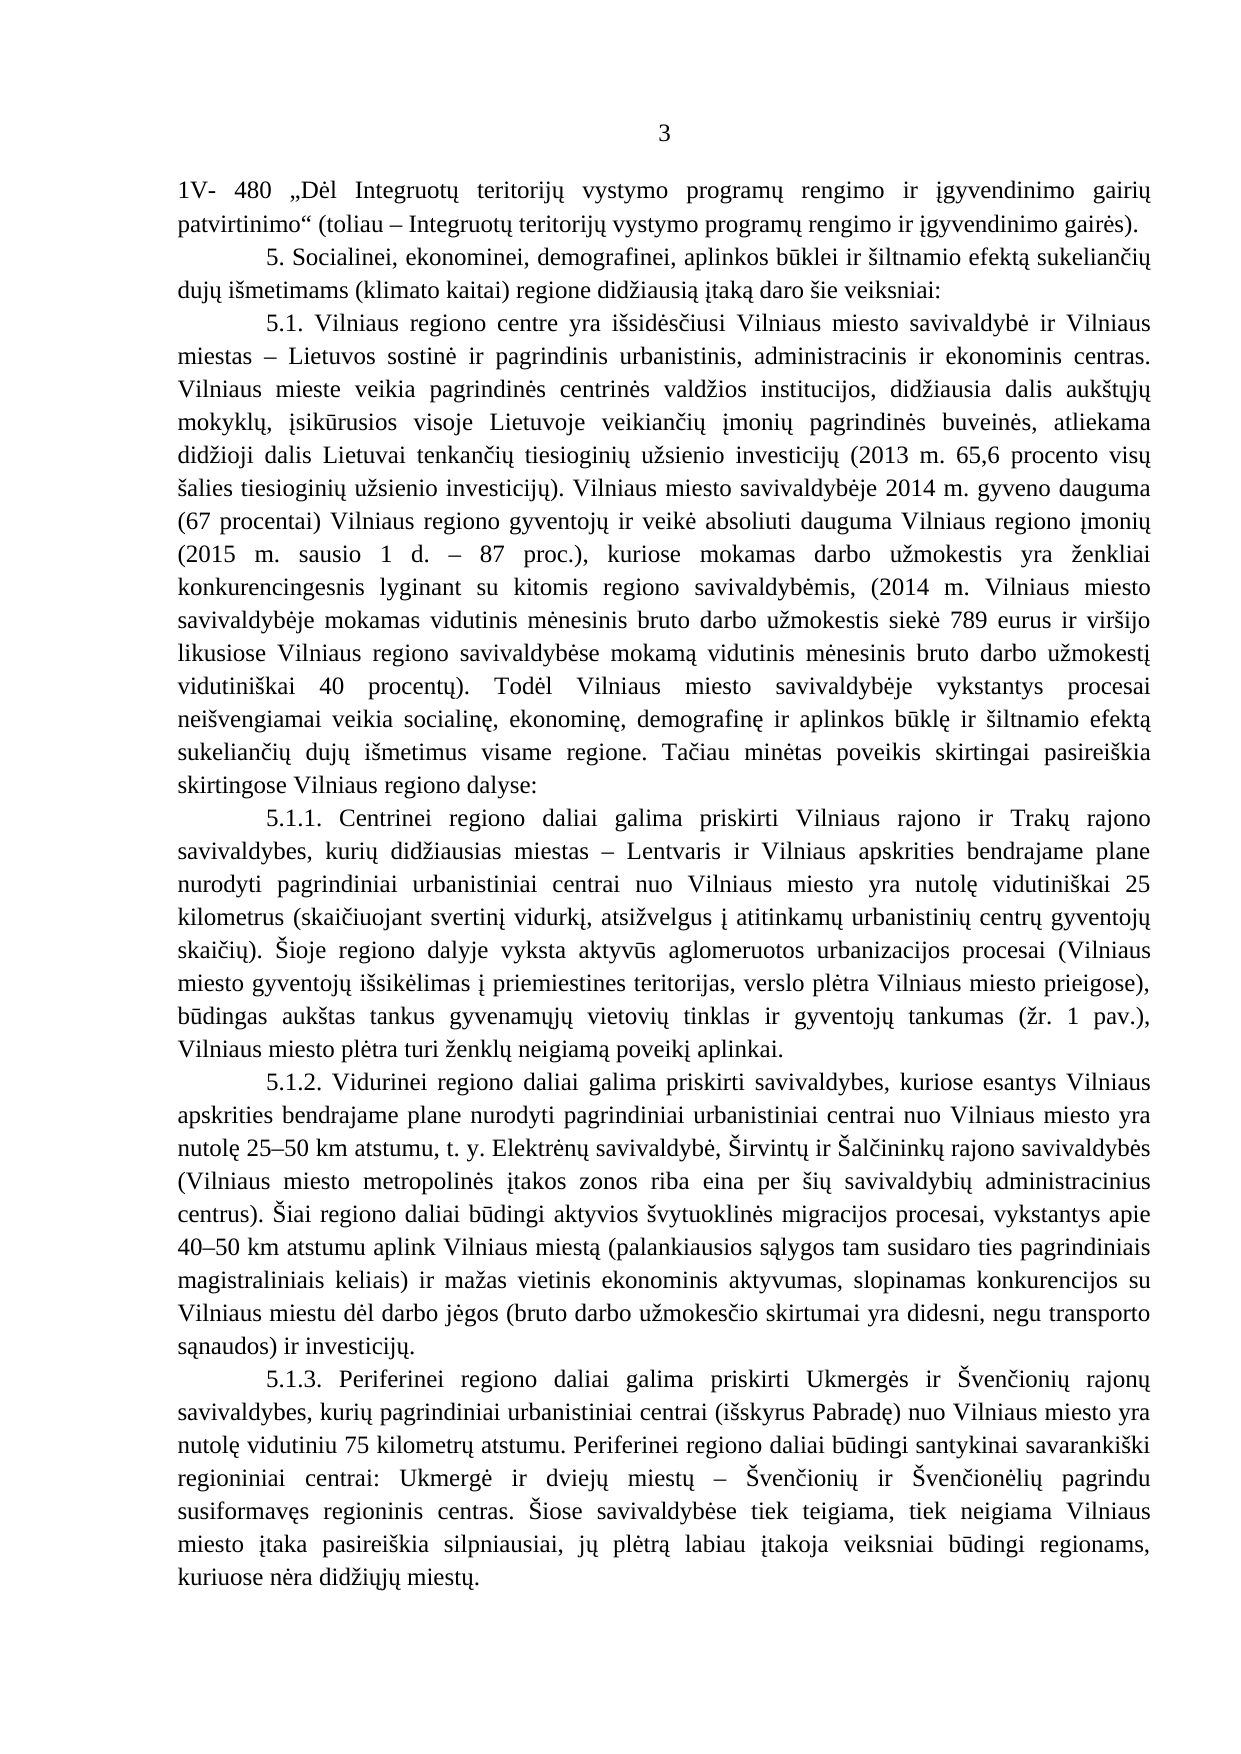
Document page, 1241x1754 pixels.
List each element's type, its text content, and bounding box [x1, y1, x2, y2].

text 5.1.1. Centrinei regiono daliai galima priskirti Vilniaus rajono ir Trakų rajono savivaldybes, kurių didžiausias miestas – Lentvaris ir Vilniaus apskrities bendrajame plane nurodyti pagrindiniai urbanistiniai centrai nuo Vilniaus miesto yra nutolę vidutiniškai 25 kilometrus (skaičiuojant svertinį vidurkį, atsižvelgus į atitinkamų urbanistinių centrų gyventojų skaičių). Šioje regiono dalyje vyksta aktyvūs aglomeruotos urbanizacijos procesai (Vilniaus miesto gyventojų išsikėlimas į priemiestines teritorijas, verslo plėtra Vilniaus miesto prieigose), būdingas aukštas tankus gyvenamųjų vietovių tinklas ir gyventojų tankumas (žr. 1 pav.), Vilniaus miesto plėtra turi ženklų neigiamą poveikį aplinkai. [177, 803, 1152, 1063]
text 1V- 480 „Dėl Integruotų teritorijų vystymo programų rengimo ir įgyvendinimo gairių patvirtinimo“ (toliau – Integruotų teritorijų vystymo programų rengimo ir įgyvendinimo gairės). [177, 176, 1152, 237]
text 5.1.2. Vidurinei regiono daliai galima priskirti savivaldybes, kuriose esantys Vilniaus apskrities bendrajame plane nurodyti pagrindiniai urbanistiniai centrai nuo Vilniaus miesto yra nutolę 25–50 km atstumu, t. y. Elektrėnų savivaldybė, Širvintų ir Šalčininkų rajono savivaldybės (Vilniaus miesto metropolinės įtakos zonos riba eina per šių savivaldybių administracinius centrus). Šiai regiono daliai būdingi aktyvios švytuoklinės migracijos procesai, vykstantys apie 40–50 km atstumu aplink Vilniaus miestą (palankiausios sąlygos tam susidaro ties pagrindiniais magistraliniais keliais) ir mažas vietinis ekonominis aktyvumas, slopinamas konkurencijos su Vilniaus miestu dėl darbo jėgos (bruto darbo užmokesčio skirtumai yra didesni, negu transporto sąnaudos) ir investicijų. [177, 1067, 1152, 1360]
text 5. Socialinei, ekonominei, demografinei, aplinkos būklei ir šiltnamio efektą sukeliančių dujų išmetimams (klimato kaitai) regione didžiausią įtaką daro šie veiksniai: [177, 242, 1152, 303]
text 5.1. Vilniaus regiono centre yra išsidėsčiusi Vilniaus miesto savivaldybė ir Vilniaus miestas – Lietuvos sostinė ir pagrindinis urbanistinis, administracinis ir ekonominis centras. Vilniaus mieste veikia pagrindinės centrinės valdžios institucijos, didžiausia dalis aukštųjų mokyklų, įsikūrusios visoje Lietuvoje veikiančių įmonių pagrindinės buveinės, atliekama didžioji dalis Lietuvai tenkančių tiesioginių užsienio investicijų (2013 m. 65,6 procento visų šalies tiesioginių užsienio investicijų). Vilniaus miesto savivaldybėje 2014 m. gyveno dauguma (67 procentai) Vilniaus regiono gyventojų ir veikė absoliuti dauguma Vilniaus regiono įmonių (2015 m. sausio 1 d. – 87 proc.), kuriose mokamas darbo užmokestis yra ženkliai konkurencingesnis lyginant su kitomis regiono savivaldybėmis, (2014 m. Vilniaus miesto savivaldybėje mokamas vidutinis mėnesinis bruto darbo užmokestis siekė 789 eurus ir viršijo likusiose Vilniaus regiono savivaldybėse mokamą vidutinis mėnesinis bruto darbo užmokestį vidutiniškai 40 procentų). Todėl Vilniaus miesto savivaldybėje vykstantys procesai neišvengiamai veikia socialinę, ekonominę, demografinę ir aplinkos būklę ir šiltnamio efektą sukeliančių dujų išmetimus visame regione. Tačiau minėtas poveikis skirtingai pasireiškia skirtingose Vilniaus regiono dalyse: [177, 308, 1152, 799]
text 5.1.3. Periferinei regiono daliai galima priskirti Ukmergės ir Švenčionių rajonų savivaldybes, kurių pagrindiniai urbanistiniai centrai (išskyrus Pabradę) nuo Vilniaus miesto yra nutolę vidutiniu 75 kilometrų atstumu. Periferinei regiono daliai būdingi santykinai savarankiški regioniniai centrai: Ukmergė ir dviejų miestų – Švenčionių ir Švenčionėlių pagrindu susiformavęs regioninis centras. Šiose savivaldybėse tiek teigiama, tiek neigiama Vilniaus miesto įtaka pasireiškia silpniausiai, jų plėtrą labiau įtakoja veiksniai būdingi regionams, kuriuose nėra didžiųjų miestų. [177, 1364, 1152, 1591]
